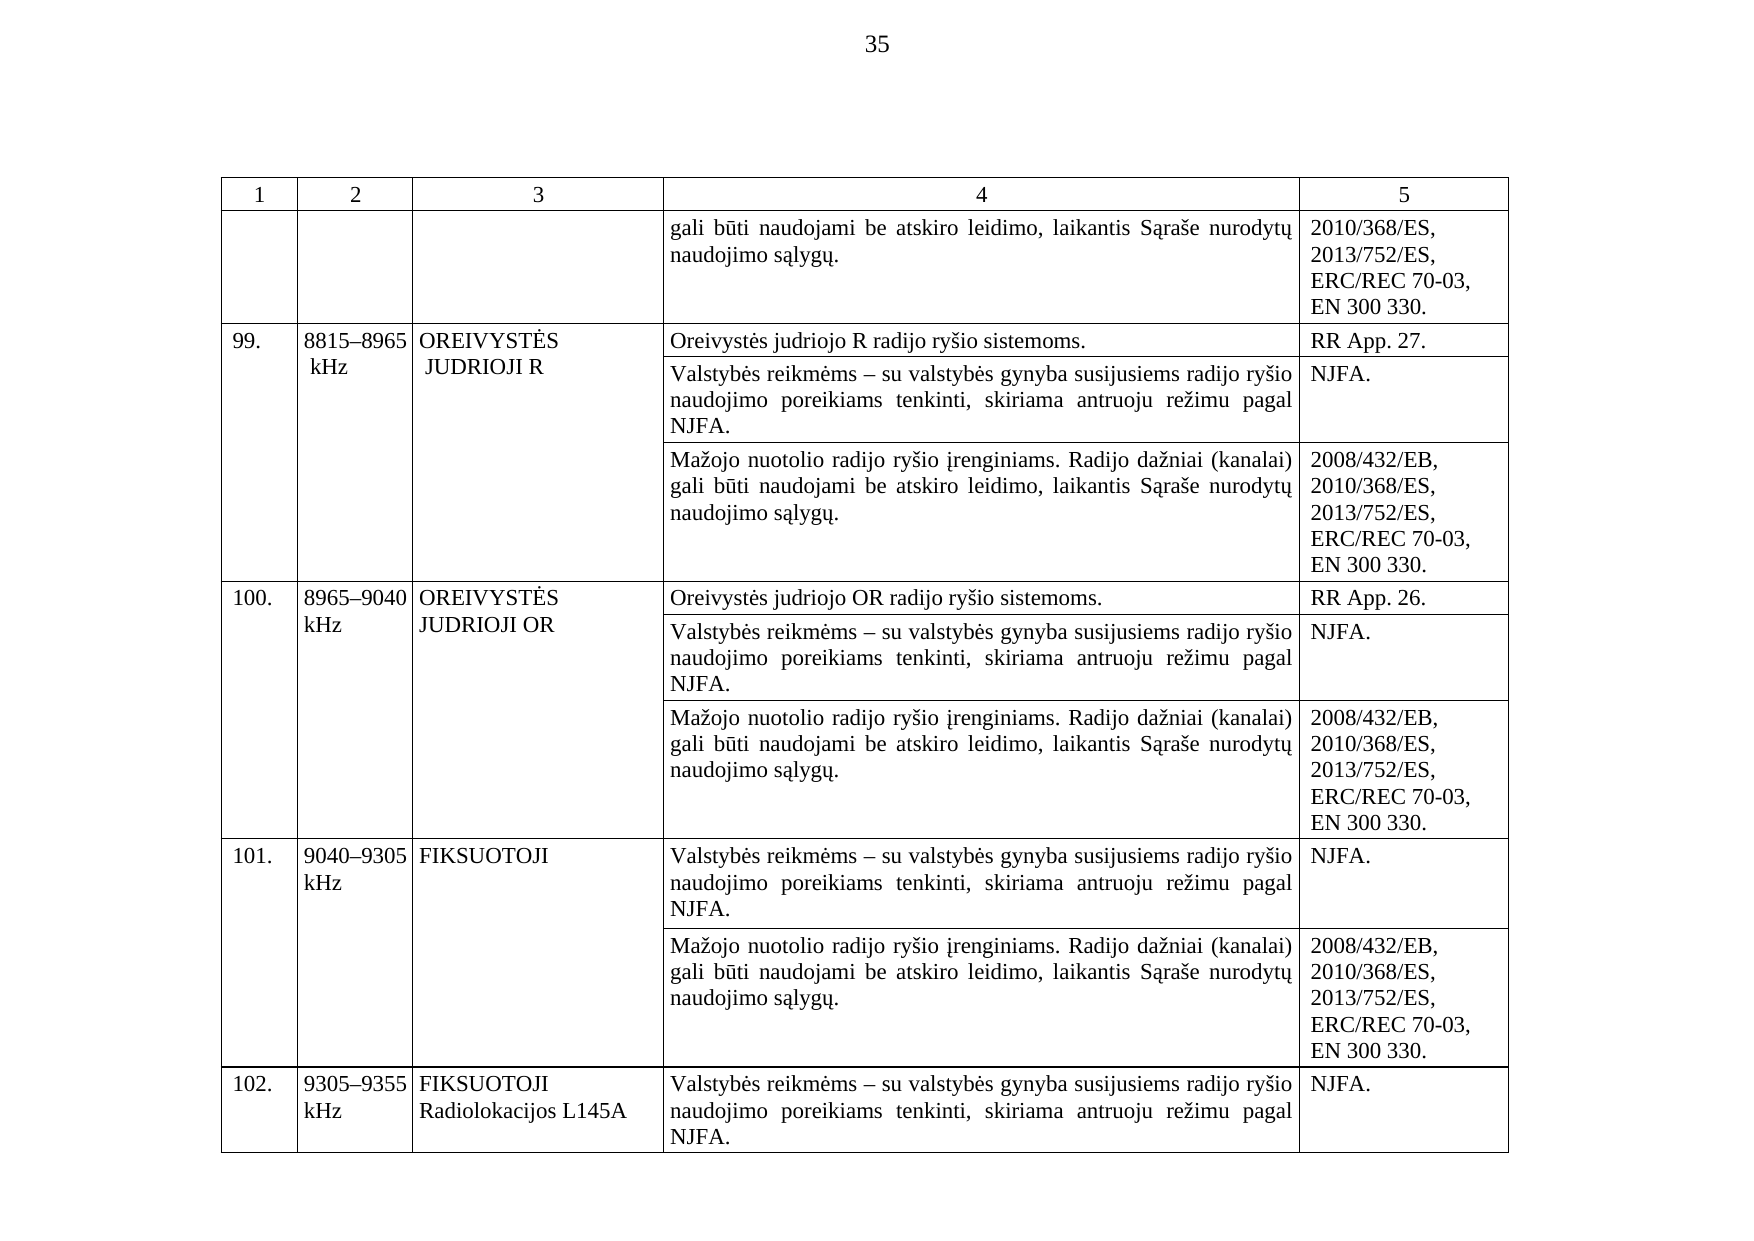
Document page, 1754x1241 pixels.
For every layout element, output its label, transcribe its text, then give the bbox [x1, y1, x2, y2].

table_cell OREIVYSTĖS JUDRIOJI R [413, 324, 663, 581]
table_header 5 [1300, 178, 1508, 210]
table_cell NJFA. [1300, 839, 1508, 928]
table_cell 8965–9040 kHz [298, 582, 412, 838]
table_cell FIKSUOTOJI [413, 839, 663, 1066]
table_cell 99. [222, 324, 297, 581]
table_cell 2010/368/ES, 2013/752/ES, ERC/REC 70-03, EN 300 330. [1300, 211, 1508, 323]
table_cell OREIVYSTĖS JUDRIOJI OR [413, 582, 663, 838]
table_cell 2008/432/EB, 2010/368/ES, 2013/752/ES, ERC/REC 70-03, EN 300 330. [1300, 929, 1508, 1066]
table_cell FIKSUOTOJI Radiolokacijos L145A [413, 1068, 663, 1152]
table_cell [298, 211, 412, 323]
table_cell 102. [222, 1068, 297, 1152]
table_cell Mažojo nuotolio radijo ryšio įrenginiams. Radijo dažniai (kanalai) gali būti naudojami be atskiro leidimo, laikantis Sąraše nurodytų naudojimo sąlygų. [664, 701, 1299, 838]
table_cell Valstybės reikmėms – su valstybės gynyba susijusiems radijo ryšio naudojimo poreikiams tenkinti, skiriama antruoju režimu pagal NJFA. [664, 839, 1299, 928]
table_cell 9305–9355 kHz [298, 1068, 412, 1152]
table_cell [222, 211, 297, 323]
table_cell NJFA. [1300, 615, 1508, 700]
table_cell Valstybės reikmėms – su valstybės gynyba susijusiems radijo ryšio naudojimo poreikiams tenkinti, skiriama antruoju režimu pagal NJFA. [664, 615, 1299, 700]
table_cell Mažojo nuotolio radijo ryšio įrenginiams. Radijo dažniai (kanalai) gali būti naudojami be atskiro leidimo, laikantis Sąraše nurodytų naudojimo sąlygų. [664, 443, 1299, 581]
table_cell 2008/432/EB, 2010/368/ES, 2013/752/ES, ERC/REC 70-03, EN 300 330. [1300, 701, 1508, 838]
table_cell NJFA. [1300, 1068, 1508, 1152]
table_cell gali būti naudojami be atskiro leidimo, laikantis Sąraše nurodytų naudojimo sąlygų. [664, 211, 1299, 323]
table_cell Mažojo nuotolio radijo ryšio įrenginiams. Radijo dažniai (kanalai) gali būti naudojami be atskiro leidimo, laikantis Sąraše nurodytų naudojimo sąlygų. [664, 929, 1299, 1066]
table_cell 8815–8965 kHz [298, 324, 412, 581]
table_header 4 [664, 178, 1299, 210]
table_cell Valstybės reikmėms – su valstybės gynyba susijusiems radijo ryšio naudojimo poreikiams tenkinti, skiriama antruoju režimu pagal NJFA. [664, 1068, 1299, 1152]
table_cell 101. [222, 839, 297, 1066]
table_header 1 [222, 178, 297, 210]
table_cell RR App. 27. [1300, 324, 1508, 356]
table_cell [413, 211, 663, 323]
table_cell Oreivystės judriojo R radijo ryšio sistemoms. [664, 324, 1299, 356]
table_header 3 [413, 178, 663, 210]
table_cell RR App. 26. [1300, 582, 1508, 614]
table_header 2 [298, 178, 412, 210]
table_cell 9040–9305 kHz [298, 839, 412, 1066]
table_cell 100. [222, 582, 297, 838]
table_cell Valstybės reikmėms – su valstybės gynyba susijusiems radijo ryšio naudojimo poreikiams tenkinti, skiriama antruoju režimu pagal NJFA. [664, 357, 1299, 442]
table_cell 2008/432/EB, 2010/368/ES, 2013/752/ES, ERC/REC 70-03, EN 300 330. [1300, 443, 1508, 581]
table_cell Oreivystės judriojo OR radijo ryšio sistemoms. [664, 582, 1299, 614]
table_cell NJFA. [1300, 357, 1508, 442]
